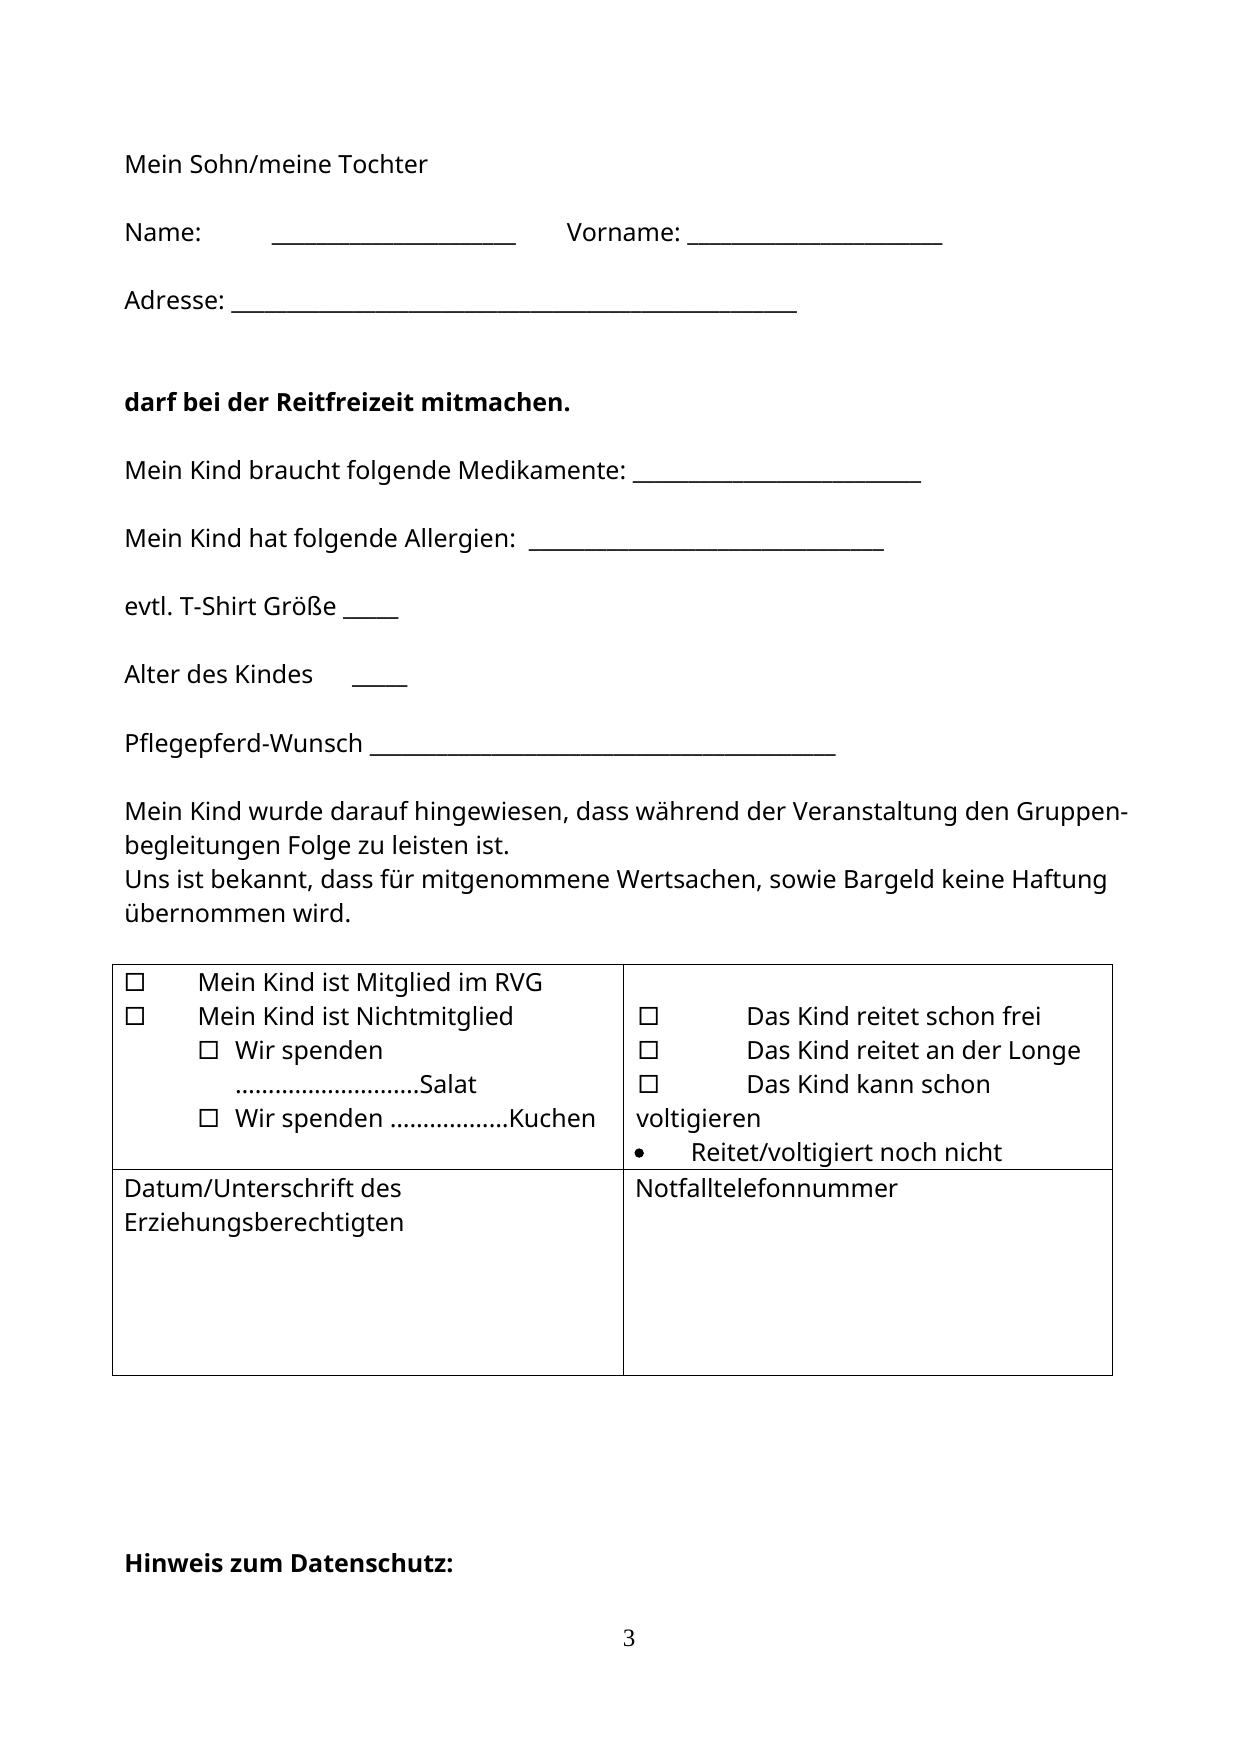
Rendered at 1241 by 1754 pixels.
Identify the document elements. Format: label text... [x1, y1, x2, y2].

table_header  Mein Kind ist Mitglied im RVG  Mein Kind ist Nichtmitglied Wir spenden ……………………….Salat Wir spenden ………………Kuchen [113, 965, 623, 1169]
text evtl. T-Shirt Größe _____ [124, 589, 1134, 623]
text Adresse: ___________________________________________________ [124, 282, 1134, 317]
text Mein Sohn/meine Tochter [124, 146, 1134, 180]
text Name: ______________________ Vorname: _______________________ [124, 214, 1134, 248]
text Pflegepferd-Wunsch __________________________________________ [124, 725, 1134, 759]
text Mein Kind hat folgende Allergien: ________________________________ [124, 521, 1134, 555]
text Mein Kind braucht folgende Medikamente: __________________________ [124, 453, 1134, 487]
table_cell Datum/Unterschrift des Erziehungsberechtigten [113, 1170, 623, 1374]
text Hinweis zum Datenschutz: [124, 1546, 1134, 1580]
table_cell Notfalltelefonnummer [624, 1170, 1112, 1374]
text Uns ist bekannt, dass für mitgenommene Wertsachen, sowie Bargeld keine Haftung übernommen wird. [124, 862, 1134, 930]
table_header Das Kind reitet schon frei Das Kind reitet an der Longe Das Kind kann schon voltigieren  Reitet/voltigiert noch nicht [624, 965, 1112, 1169]
text Alter des Kindes _____ [124, 657, 1134, 691]
text Mein Kind wurde darauf hingewiesen, dass während der Veranstaltung den Gruppen-begleitungen Folge zu leisten ist. [124, 793, 1134, 862]
text darf bei der Reitfreizeit mitmachen. [124, 385, 1134, 419]
